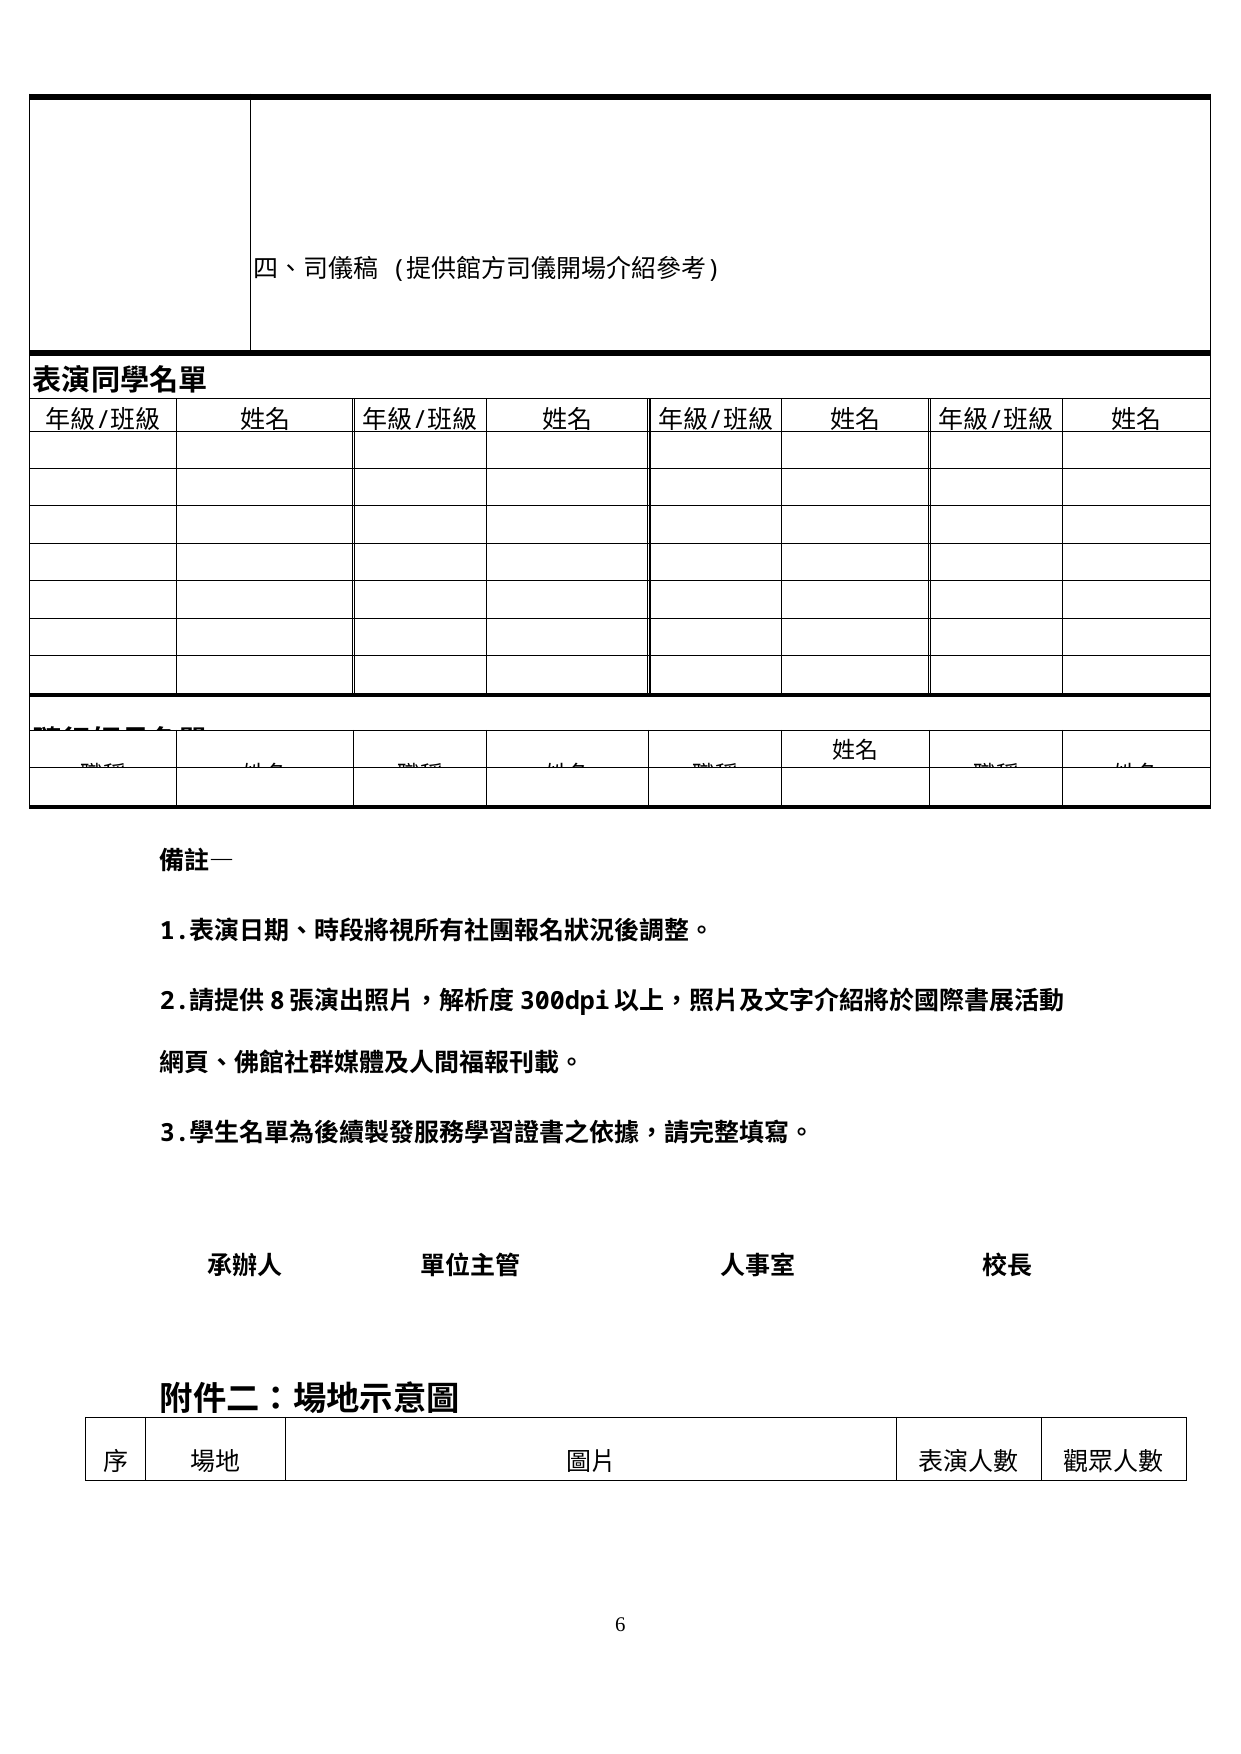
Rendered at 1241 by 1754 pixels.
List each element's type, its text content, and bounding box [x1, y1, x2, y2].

table_cell [1063, 768, 1210, 804]
table_cell 姓名 [1063, 399, 1210, 431]
table_cell [487, 581, 647, 618]
table_cell [30, 656, 176, 692]
text 2.請提供8張演出照片，解析度300dpi以上，照片及文字介紹將於國際書展活動網頁、佛館社群媒體及人間福報刊載。 [159, 957, 1081, 1082]
table_cell [782, 581, 928, 618]
table_cell [177, 768, 353, 804]
table_cell [782, 469, 928, 505]
table_cell [355, 432, 486, 468]
table_header 觀眾人數 [1042, 1418, 1186, 1480]
table_header 序 [86, 1418, 145, 1480]
table_cell [177, 432, 352, 468]
table_cell [1063, 469, 1210, 505]
table_cell [354, 768, 486, 804]
table_header 圖片 [286, 1418, 896, 1480]
table_cell [487, 432, 647, 468]
table_cell [651, 506, 781, 543]
table_cell [931, 506, 1062, 543]
table_cell [931, 544, 1062, 580]
table_cell 職稱 [354, 731, 486, 767]
table_header 場地 [146, 1418, 285, 1480]
table_cell [782, 544, 928, 580]
table_cell [177, 544, 352, 580]
table_cell 姓名 [487, 399, 647, 431]
table_cell [30, 619, 176, 655]
table_cell [782, 619, 928, 655]
table_cell 年級/班級 [651, 399, 781, 431]
table_cell [649, 768, 781, 804]
table_cell [355, 656, 486, 692]
text 3.學生名單為後續製發服務學習證書之依據，請完整填寫。 [159, 1089, 1081, 1152]
table_cell [355, 619, 486, 655]
table_cell [651, 656, 781, 692]
table_cell [30, 469, 176, 505]
table_cell [1063, 581, 1210, 618]
table_cell [782, 506, 928, 543]
table_cell [177, 656, 352, 692]
table_cell [1063, 432, 1210, 468]
table_cell [931, 619, 1062, 655]
table_cell 年級/班級 [355, 399, 486, 431]
table_cell 四、司儀稿 (提供館方司儀開場介紹參考) [251, 100, 1210, 350]
table_cell [487, 656, 647, 692]
table_cell [177, 469, 352, 505]
table_cell [931, 432, 1062, 468]
table_cell [30, 100, 250, 350]
table_cell [487, 506, 647, 543]
table_cell [355, 469, 486, 505]
table_header 表演人數 [897, 1418, 1041, 1480]
table_cell [177, 619, 352, 655]
table_cell 年級/班級 [931, 399, 1062, 431]
table_cell [930, 768, 1062, 804]
table_cell 年級/班級 [30, 399, 176, 431]
table_cell 姓名 [487, 731, 648, 767]
table_cell [1063, 619, 1210, 655]
table_cell [931, 581, 1062, 618]
table_cell [487, 469, 647, 505]
table_cell 表演同學名單 [30, 356, 1210, 398]
table_cell 姓名 [177, 399, 352, 431]
table_cell [1063, 544, 1210, 580]
text 1.表演日期、時段將視所有社團報名狀況後調整。 [159, 887, 1081, 949]
table_cell [782, 656, 928, 692]
text 附件二：場地示意圖 [159, 1354, 1081, 1417]
table_cell [931, 469, 1062, 505]
table_cell [931, 656, 1062, 692]
table_cell [651, 619, 781, 655]
table_cell [487, 768, 648, 804]
table_cell [30, 581, 176, 618]
table_cell [177, 581, 352, 618]
table_cell [30, 768, 176, 804]
table_cell [487, 544, 647, 580]
table_cell [1063, 506, 1210, 543]
table_cell 職稱 [30, 731, 176, 767]
table_cell 職稱 [930, 731, 1062, 767]
table_cell [355, 506, 486, 543]
table_cell 姓名 [177, 731, 353, 767]
table_cell [782, 768, 929, 804]
table_cell [782, 432, 928, 468]
table_cell [30, 506, 176, 543]
table_cell [651, 581, 781, 618]
text 承辦人 單位主管 人事室 校長 [159, 1222, 1081, 1284]
table_cell [1063, 656, 1210, 692]
table_cell [651, 544, 781, 580]
table_cell [30, 544, 176, 580]
table_cell [30, 432, 176, 468]
text 備註— [159, 817, 1081, 879]
table_cell [355, 544, 486, 580]
table_cell 姓名 [782, 399, 928, 431]
table_cell 姓名 [1063, 731, 1210, 767]
table_cell [177, 506, 352, 543]
table_cell [355, 581, 486, 618]
table_cell 職稱 [649, 731, 781, 767]
table_cell [487, 619, 647, 655]
table_cell 姓名 [782, 731, 929, 767]
table_cell [651, 432, 781, 468]
table_cell 隨行師長名單 [30, 697, 1210, 730]
table_cell [651, 469, 781, 505]
